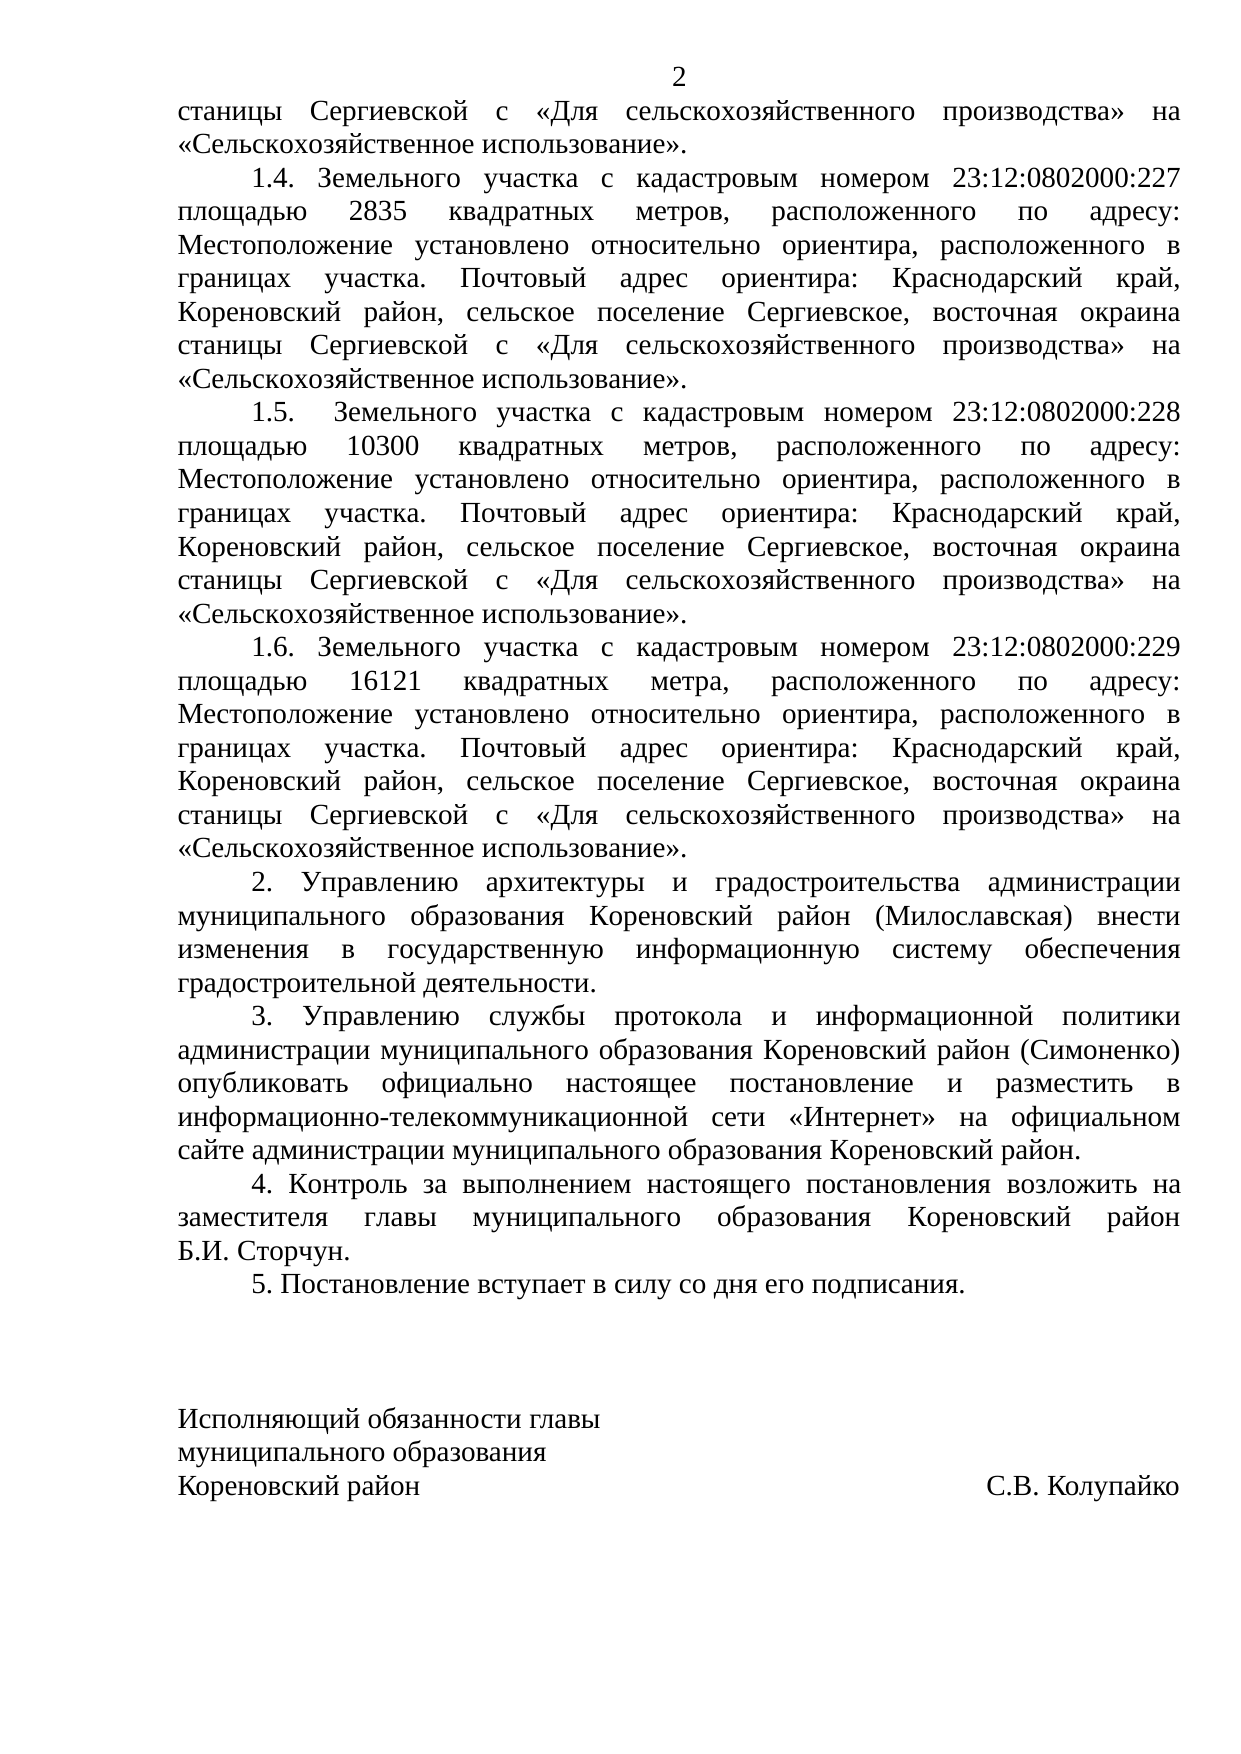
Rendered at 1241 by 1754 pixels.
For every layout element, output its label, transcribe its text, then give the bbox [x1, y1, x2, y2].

text 5. Постановление вступает в силу со дня его подписания. [177, 1267, 1181, 1300]
text 1.6. Земельного участка с кадастровым номером 23:12:0802000:229 площадью 16121 квадратных метра, расположенного по адресу: Местоположение установлено относительно ориентира, расположенного в границах участка. Почтовый адрес ориентира: Краснодарский край, Кореновский район, сельское поселение Сергиевское, восточная окраина станицы Сергиевской с «Для сельскохозяйственного производства» на «Сельскохозяйственное использование». [177, 629, 1181, 864]
text Исполняющий обязанности главы [177, 1401, 1181, 1434]
text изменения в государственную информационную систему обеспечения градостроительной деятельности. [177, 931, 1181, 998]
text муниципального образования [177, 1434, 1181, 1468]
text станицы Сергиевской с «Для сельскохозяйственного производства» на «Сельскохозяйственное использование». [177, 93, 1181, 160]
text 4. Контроль за выполнением настоящего постановления возложить на заместителя главы муниципального образования Кореновский район Б.И. Сторчун. [177, 1166, 1181, 1267]
text Кореновский район С.В. Колупайко [177, 1468, 1181, 1501]
list 2 [177, 59, 1181, 93]
text 1.4. Земельного участка с кадастровым номером 23:12:0802000:227 площадью 2835 квадратных метров, расположенного по адресу: Местоположение установлено относительно ориентира, расположенного в границах участка. Почтовый адрес ориентира: Краснодарский край, Кореновский район, сельское поселение Сергиевское, восточная окраина станицы Сергиевской с «Для сельскохозяйственного производства» на «Сельскохозяйственное использование». [177, 160, 1181, 394]
text 3. Управлению службы протокола и информационной политики администрации муниципального образования Кореновский район (Симоненко) опубликовать официально настоящее постановление и разместить в [177, 998, 1181, 1099]
text информационно-телекоммуникационной сети «Интернет» на официальном сайте администрации муниципального образования Кореновский район. [177, 1099, 1181, 1166]
text 2. Управлению архитектуры и градостроительства администрации муниципального образования Кореновский район (Милославская) внести [177, 864, 1181, 931]
text 1.5. Земельного участка с кадастровым номером 23:12:0802000:228 площадью 10300 квадратных метров, расположенного по адресу: Местоположение установлено относительно ориентира, расположенного в границах участка. Почтовый адрес ориентира: Краснодарский край, Кореновский район, сельское поселение Сергиевское, восточная окраина станицы Сергиевской с «Для сельскохозяйственного производства» на «Сельскохозяйственное использование». [177, 394, 1181, 629]
